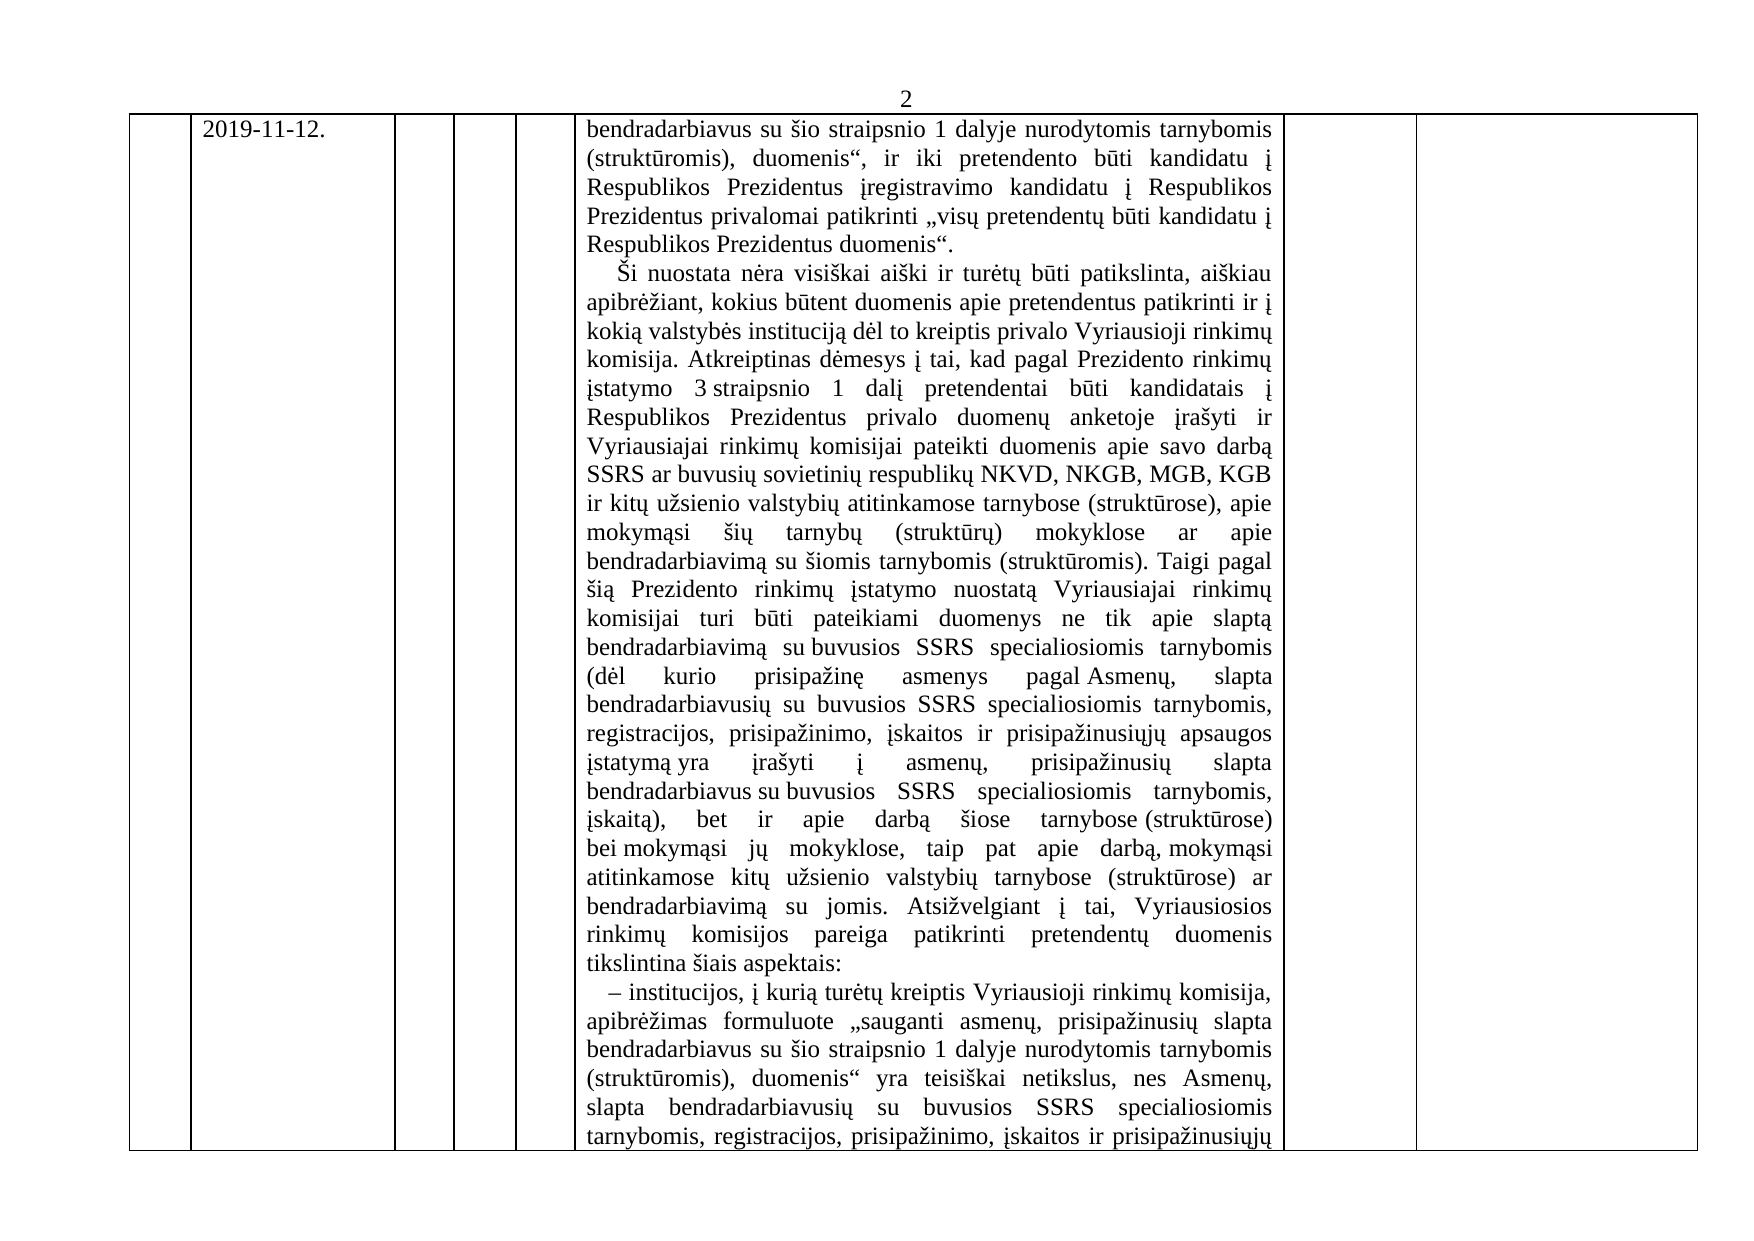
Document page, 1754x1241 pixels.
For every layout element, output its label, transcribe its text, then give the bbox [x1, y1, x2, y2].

table_cell bendradarbiavus su šio straipsnio 1 dalyje nurodytomis tarnybomis (struktūromis), duomenis“, ir iki pretendento būti kandidatu į Respublikos Prezidentus įregistravimo kandidatu į Respublikos Prezidentus privalomai patikrinti „visų pretendentų būti kandidatu į Respublikos Prezidentus duomenis“. Ši nuostata nėra visiškai aiški ir turėtų būti patikslinta, aiškiau apibrėžiant, kokius būtent duomenis apie pretendentus patikrinti ir į kokią valstybės instituciją dėl to kreiptis privalo Vyriausioji rinkimų komisija. Atkreiptinas dėmesys į tai, kad pagal Prezidento rinkimų įstatymo 3 straipsnio 1 dalį pretendentai būti kandidatais į Respublikos Prezidentus privalo duomenų anketoje įrašyti ir Vyriausiajai rinkimų komisijai pateikti duomenis apie savo darbą SSRS ar buvusių sovietinių respublikų NKVD, NKGB, MGB, KGB ir kitų užsienio valstybių atitinkamose tarnybose (struktūrose), apie mokymąsi šių tarnybų (struktūrų) mokyklose ar apie bendradarbiavimą su šiomis tarnybomis (struktūromis). Taigi pagal šią Prezidento rinkimų įstatymo nuostatą Vyriausiajai rinkimų komisijai turi būti pateikiami duomenys ne tik apie slaptą bendradarbiavimą su buvusios SSRS specialiosiomis tarnybomis (dėl kurio prisipažinę asmenys pagal Asmenų, slapta bendradarbiavusių su buvusios SSRS specialiosiomis tarnybomis, registracijos, prisipažinimo, įskaitos ir prisipažinusiųjų apsaugos įstatymą yra įrašyti į asmenų, prisipažinusių slapta bendradarbiavus su buvusios SSRS specialiosiomis tarnybomis, įskaitą), bet ir apie darbą šiose tarnybose (struktūrose) bei mokymąsi jų mokyklose, taip pat apie darbą, mokymąsi atitinkamose kitų užsienio valstybių tarnybose (struktūrose) ar bendradarbiavimą su jomis. Atsižvelgiant į tai, Vyriausiosios rinkimų komisijos pareiga patikrinti pretendentų duomenis tikslintina šiais aspektais: – institucijos, į kurią turėtų kreiptis Vyriausioji rinkimų komisija, apibrėžimas formuluote „sauganti asmenų, prisipažinusių slapta bendradarbiavus su šio straipsnio 1 dalyje nurodytomis tarnybomis (struktūromis), duomenis“ yra teisiškai netikslus, nes Asmenų, slapta bendradarbiavusių su buvusios SSRS specialiosiomis tarnybomis, registracijos, prisipažinimo, įskaitos ir prisipažinusiųjų [576, 115, 1283, 1149]
table_cell [396, 115, 453, 1149]
table_cell [517, 115, 574, 1149]
table_cell [455, 115, 515, 1149]
table_cell 2019-11-12. [192, 115, 394, 1149]
table_cell [1417, 115, 1697, 1149]
table_cell [130, 115, 190, 1149]
table_cell [1285, 115, 1416, 1149]
